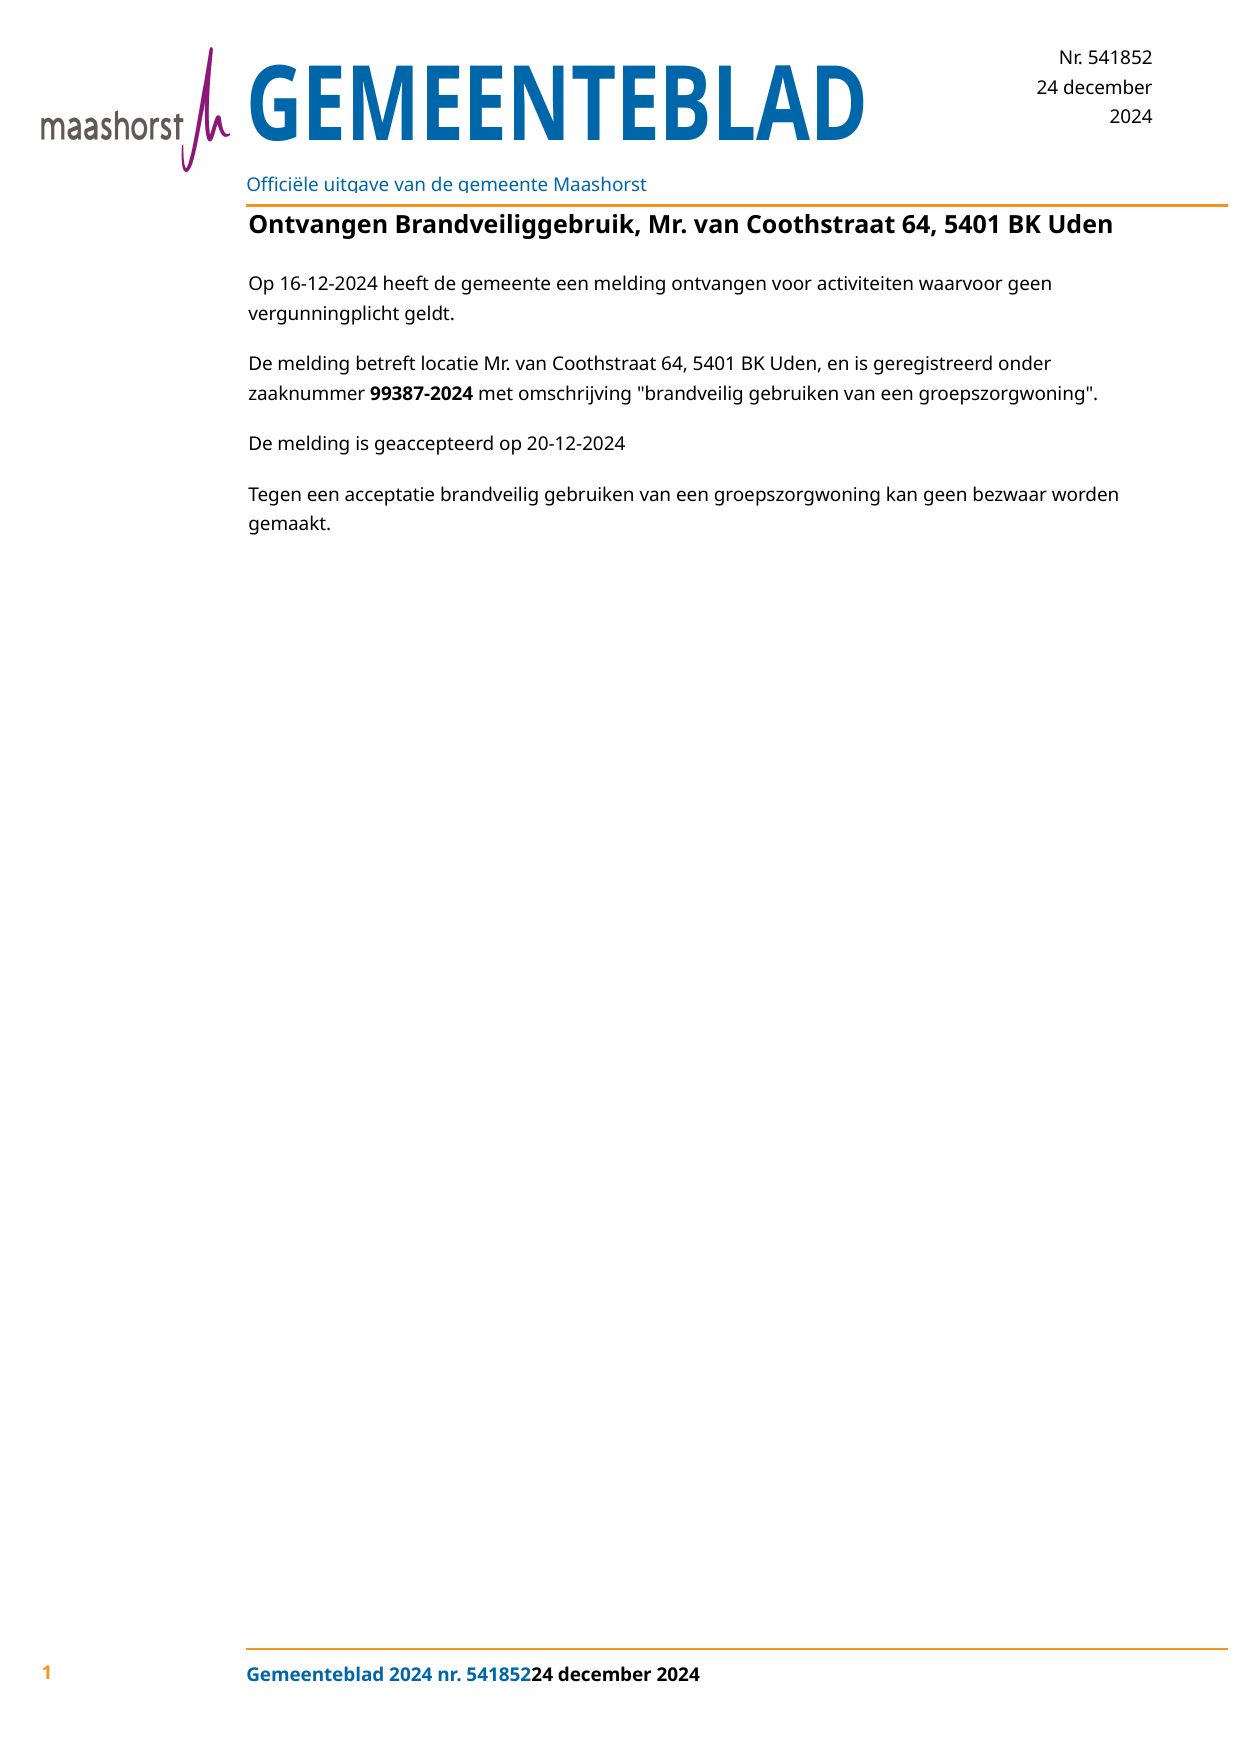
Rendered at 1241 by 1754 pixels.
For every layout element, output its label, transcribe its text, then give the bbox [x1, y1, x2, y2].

text Op 16-12-2024 heeft de gemeente een melding ontvangen voor activiteiten waarvoor geen vergunningplicht geldt. [248, 270, 1152, 326]
text De melding betreft locatie Mr. van Coothstraat 64, 5401 BK Uden, en is geregistreerd onder zaaknummer 99387-2024 met omschrijving "brandveilig gebruiken van een groepszorgwoning". [248, 350, 1152, 406]
picture [41, 47, 231, 172]
text De melding is geaccepteerd op 20-12-2024 [248, 430, 1152, 456]
text Tegen een acceptatie brandveilig gebruiken van een groepszorgwoning kan geen bezwaar worden gemaakt. [248, 481, 1152, 536]
text Ontvangen Brandveiliggebruik, Mr. van Coothstraat 64, 5401 BK Uden [248, 207, 1152, 241]
